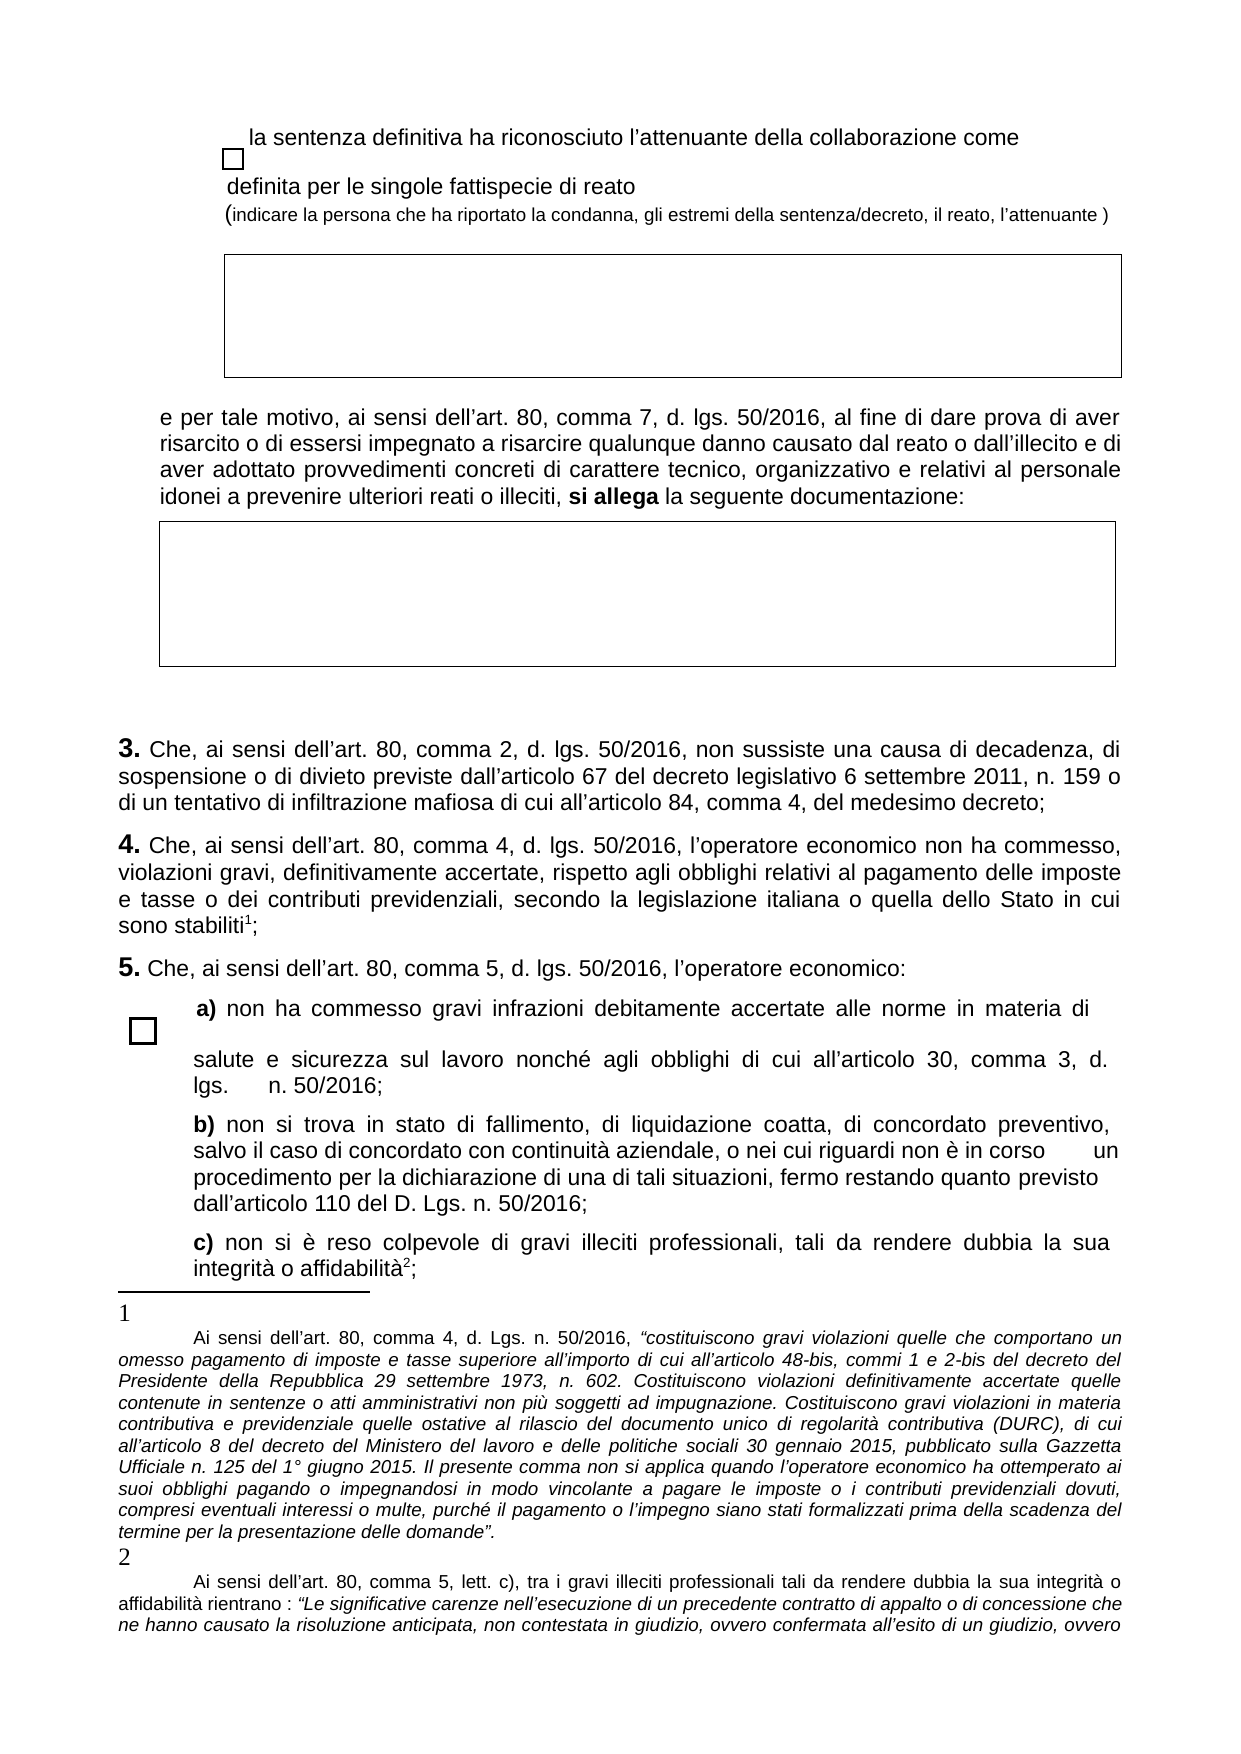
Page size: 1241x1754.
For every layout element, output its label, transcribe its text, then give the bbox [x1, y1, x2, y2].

text Ai sensi dell’art. 80, comma 5, lett. c), tra i gravi illeciti professionali tali da rendere dubbia la sua integrità o affidabilità rientrano : “Le significative carenze nell’esecuzione di un precedente contratto di appalto o di concessione che ne hanno causato la risoluzione anticipata, non contestata in giudizio, ovvero confermata all’esito di un giudizio, ovvero [118, 1571, 1122, 1636]
text Ai sensi dell’art. 80, comma 4, d. Lgs. n. 50/2016, “costituiscono gravi violazioni quelle che comportano un omesso pagamento di imposte e tasse superiore all’importo di cui all’articolo 48-bis, commi 1 e 2-bis del decreto del Presidente della Repubblica 29 settembre 1973, n. 602. Costituiscono violazioni definitivamente accertate quelle contenute in sentenze o atti amministrativi non più soggetti ad impugnazione. Costituiscono gravi violazioni in materia contributiva e previdenziale quelle ostative al rilascio del documento unico di regolarità contributiva (DURC), di cui all’articolo 8 del decreto del Ministero del lavoro e delle politiche sociali 30 gennaio 2015, pubblicato sulla Gazzetta Ufficiale n. 125 del 1° giugno 2015. Il presente comma non si applica quando l’operatore economico ha ottemperato ai suoi obblighi pagando o impegnandosi in modo vincolante a pagare le imposte o i contributi previdenziali dovuti, compresi eventuali interessi o multe, purché il pagamento o l’impegno siano stati formalizzati prima della scadenza del termine per la presentazione delle domande”. [118, 1327, 1122, 1542]
text la sentenza definitiva ha riconosciuto l’attenuante della collaborazione come definita per le singole fattispecie di reato [118, 123, 1122, 199]
text 4. Che, ai sensi dell’art. 80, comma 4, d. lgs. 50/2016, l’operatore economico non ha commesso, violazioni gravi, definitivamente accertate, rispetto agli obblighi relativi al pagamento delle imposte e tasse o dei contributi previdenziali, secondo la legislazione italiana o quella dello Stato in cui sono stabiliti; [118, 828, 1122, 938]
text c) non si è reso colpevole di gravi illeciti professionali, tali da rendere dubbia la sua integrità o affidabilità; [118, 1229, 1122, 1282]
text (indicare la persona che ha riportato la condanna, gli estremi della sentenza/decreto, il reato, l’attenuante ) [224, 199, 1122, 226]
text e per tale motivo, ai sensi dell’art. 80, comma 7, d. lgs. 50/2016, al fine di dare prova di aver risarcito o di essersi impegnato a risarcire qualunque danno causato dal reato o dall’illecito e di aver adottato provvedimenti concreti di carattere tecnico, organizzativo e relativi al personale idonei a prevenire ulteriori reati o illeciti, si allega la seguente documentazione: [159, 403, 1122, 509]
text b) non si trova in stato di fallimento, di liquidazione coatta, di concordato preventivo, salvo il caso di concordato con continuità aziendale, o nei cui riguardi non è in corso un procedimento per la dichiarazione di una di tali situazioni, fermo restando quanto previsto dall’articolo 110 del D. Lgs. n. 50/2016; [118, 1111, 1122, 1217]
text a) non ha commesso gravi infrazioni debitamente accertate alle norme in materia di salute e sicurezza sul lavoro nonché agli obblighi di cui all’articolo 30, comma 3, d. lgs. n. 50/2016; [118, 995, 1122, 1099]
text 3. Che, ai sensi dell’art. 80, comma 2, d. lgs. 50/2016, non sussiste una causa di decadenza, di sospensione o di divieto previste dall’articolo 67 del decreto legislativo 6 settembre 2011, n. 159 o di un tentativo di infiltrazione mafiosa di cui all’articolo 84, comma 4, del medesimo decreto; [118, 732, 1122, 816]
text 5. Che, ai sensi dell’art. 80, comma 5, d. lgs. 50/2016, l’operatore economico: [118, 951, 1122, 982]
